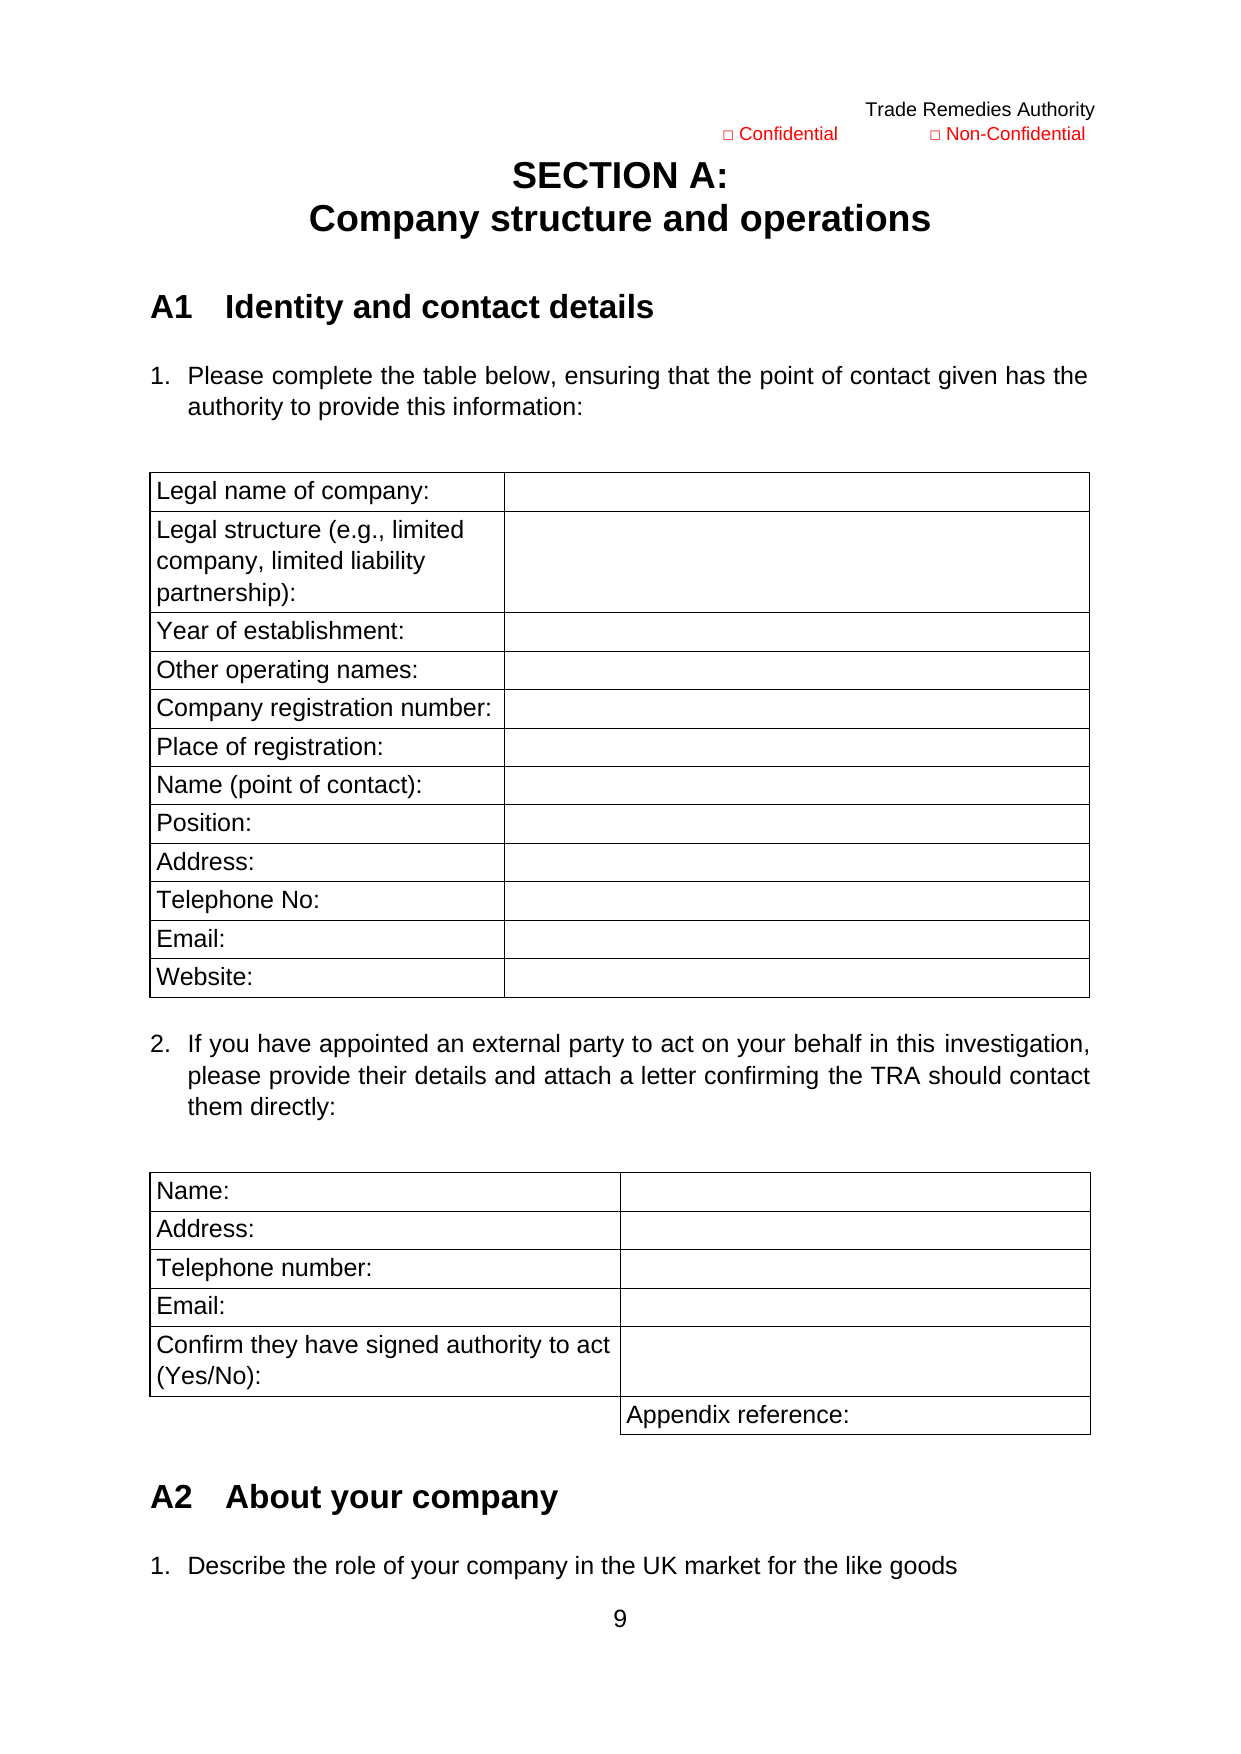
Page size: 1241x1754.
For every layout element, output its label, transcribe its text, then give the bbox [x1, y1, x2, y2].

list Describe the role of your company in the UK market for the like goods [150, 1551, 1090, 1580]
table_cell Position: [151, 805, 504, 843]
list If you have appointed an external party to act on your behalf in this investigation, please provide their details and attach a letter confirming the TRA should contact them directly: [150, 1029, 1090, 1121]
table_cell [621, 1212, 1090, 1249]
subtitle SECTION A: Company structure and operations [150, 153, 1090, 240]
table_cell Other operating names: [151, 652, 504, 689]
table_cell [505, 959, 1089, 997]
table_cell [621, 1250, 1090, 1287]
table_cell [505, 613, 1089, 651]
table_cell [505, 652, 1089, 689]
table_cell [505, 882, 1089, 920]
table_cell Address: [151, 1212, 620, 1249]
table_header Name: [151, 1173, 620, 1211]
table_cell [505, 767, 1089, 804]
table_cell Place of registration: [151, 729, 504, 766]
table_cell [505, 805, 1089, 843]
table_cell [621, 1289, 1090, 1326]
table_cell [150, 1397, 620, 1434]
table_cell Telephone No: [151, 882, 504, 920]
table_cell Confirm they have signed authority to act (Yes/No): [151, 1327, 620, 1396]
table_cell Telephone number: [151, 1250, 620, 1287]
table_cell Website: [151, 959, 504, 997]
table_cell Year of establishment: [151, 613, 504, 651]
table_cell Email: [151, 1289, 620, 1326]
table_header [505, 473, 1089, 511]
subtitle A1 Identity and contact details [150, 287, 1090, 326]
table_cell Email: [151, 921, 504, 958]
table_cell Address: [151, 844, 504, 881]
table_cell Legal structure (e.g., limited company, limited liability partnership): [151, 512, 504, 612]
table_cell [505, 512, 1089, 612]
table_header [621, 1173, 1090, 1211]
list Please complete the table below, ensuring that the point of contact given has the authority to provide this information: [150, 361, 1090, 421]
table_header Legal name of company: [151, 473, 504, 511]
table_cell [621, 1327, 1090, 1396]
table_cell Name (point of contact): [151, 767, 504, 804]
table_cell Company registration number: [151, 690, 504, 727]
table_cell Appendix reference: [621, 1397, 1090, 1434]
table_cell [505, 844, 1089, 881]
subtitle A2 About your company [150, 1477, 1090, 1516]
table_cell [505, 921, 1089, 958]
table_cell [505, 729, 1089, 766]
table_cell [505, 690, 1089, 727]
